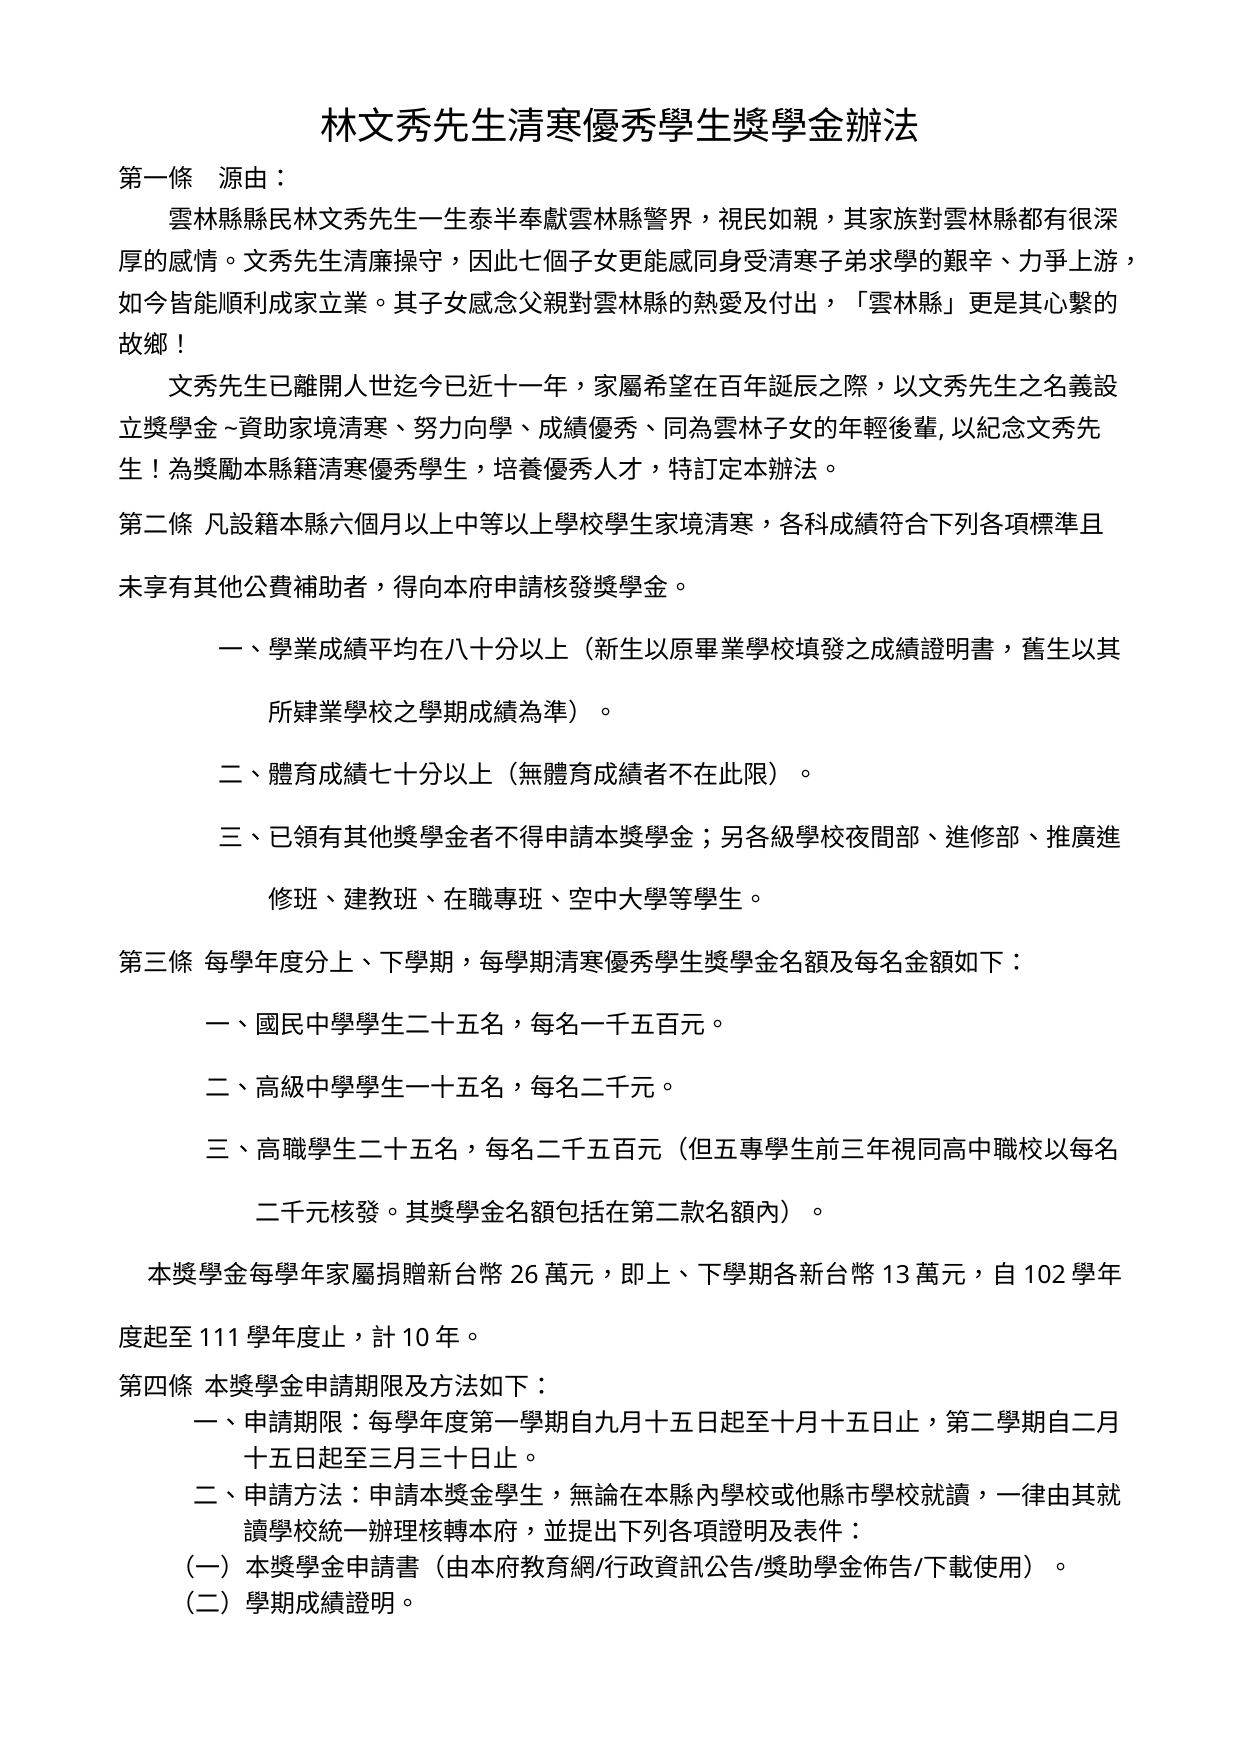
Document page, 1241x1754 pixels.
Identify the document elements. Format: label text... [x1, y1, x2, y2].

text （一）本獎學金申請書（由本府教育網/行政資訊公告/獎助學金佈告/下載使用）。 [118, 1548, 1122, 1584]
text 第三條 每學年度分上、下學期，每學期清寒優秀學生獎學金名額及每名金額如下： [118, 929, 1122, 991]
text 本獎學金每學年家屬捐贈新台幣26萬元，即上、下學期各新台幣13萬元，自102學年度起至111學年度止，計10年。 [118, 1241, 1122, 1366]
text （二）學期成績證明。 [118, 1584, 1122, 1620]
text 二、體育成績七十分以上（無體育成績者不在此限）。 [118, 741, 1122, 804]
text 二、申請方法：申請本獎金學生，無論在本縣內學校或他縣市學校就讀，一律由其就讀學校統一辦理核轉本府，並提出下列各項證明及表件： [193, 1475, 1122, 1548]
text 雲林縣縣民林文秀先生一生泰半奉獻雲林縣警界，視民如親，其家族對雲林縣都有很深厚的感情。文秀先生清廉操守，因此七個子女更能感同身受清寒子弟求學的艱辛、力爭上游，如今皆能順利成家立業。其子女感念父親對雲林縣的熱愛及付出，「雲林縣」更是其心繫的故鄉！ [118, 200, 1122, 361]
text 林文秀先生清寒優秀學生獎學金辦法 [118, 96, 1122, 150]
text 第二條 凡設籍本縣六個月以上中等以上學校學生家境清寒，各科成績符合下列各項標準且未享有其他公費補助者，得向本府申請核發獎學金。 [118, 491, 1122, 616]
text 一、學業成績平均在八十分以上（新生以原畢業學校填發之成績證明書，舊生以其所肄業學校之學期成績為準）。 [218, 616, 1122, 741]
text 三、高職學生二十五名，每名二千五百元（但五專學生前三年視同高中職校以每名二千元核發。其獎學金名額包括在第二款名額內）。 [206, 1116, 1122, 1241]
text 文秀先生已離開人世迄今已近十一年，家屬希望在百年誕辰之際，以文秀先生之名義設立獎學金 ~資助家境清寒、努力向學、成績優秀、同為雲林子女的年輕後輩, 以紀念文秀先生！為獎勵本縣籍清寒優秀學生，培養優秀人才，特訂定本辦法。 [118, 366, 1122, 486]
text 一、申請期限：每學年度第一學期自九月十五日起至十月十五日止，第二學期自二月十五日起至三月三十日止。 [193, 1403, 1122, 1475]
text 二、高級中學學生一十五名，每名二千元。 [118, 1054, 1122, 1116]
text 三、已領有其他獎學金者不得申請本獎學金；另各級學校夜間部、進修部、推廣進修班、建教班、在職專班、空中大學等學生。 [218, 804, 1122, 929]
text 第一條 源由： [118, 158, 1122, 194]
text 第四條 本獎學金申請期限及方法如下： [118, 1366, 1122, 1403]
text 一、國民中學學生二十五名，每名一千五百元。 [118, 991, 1122, 1054]
